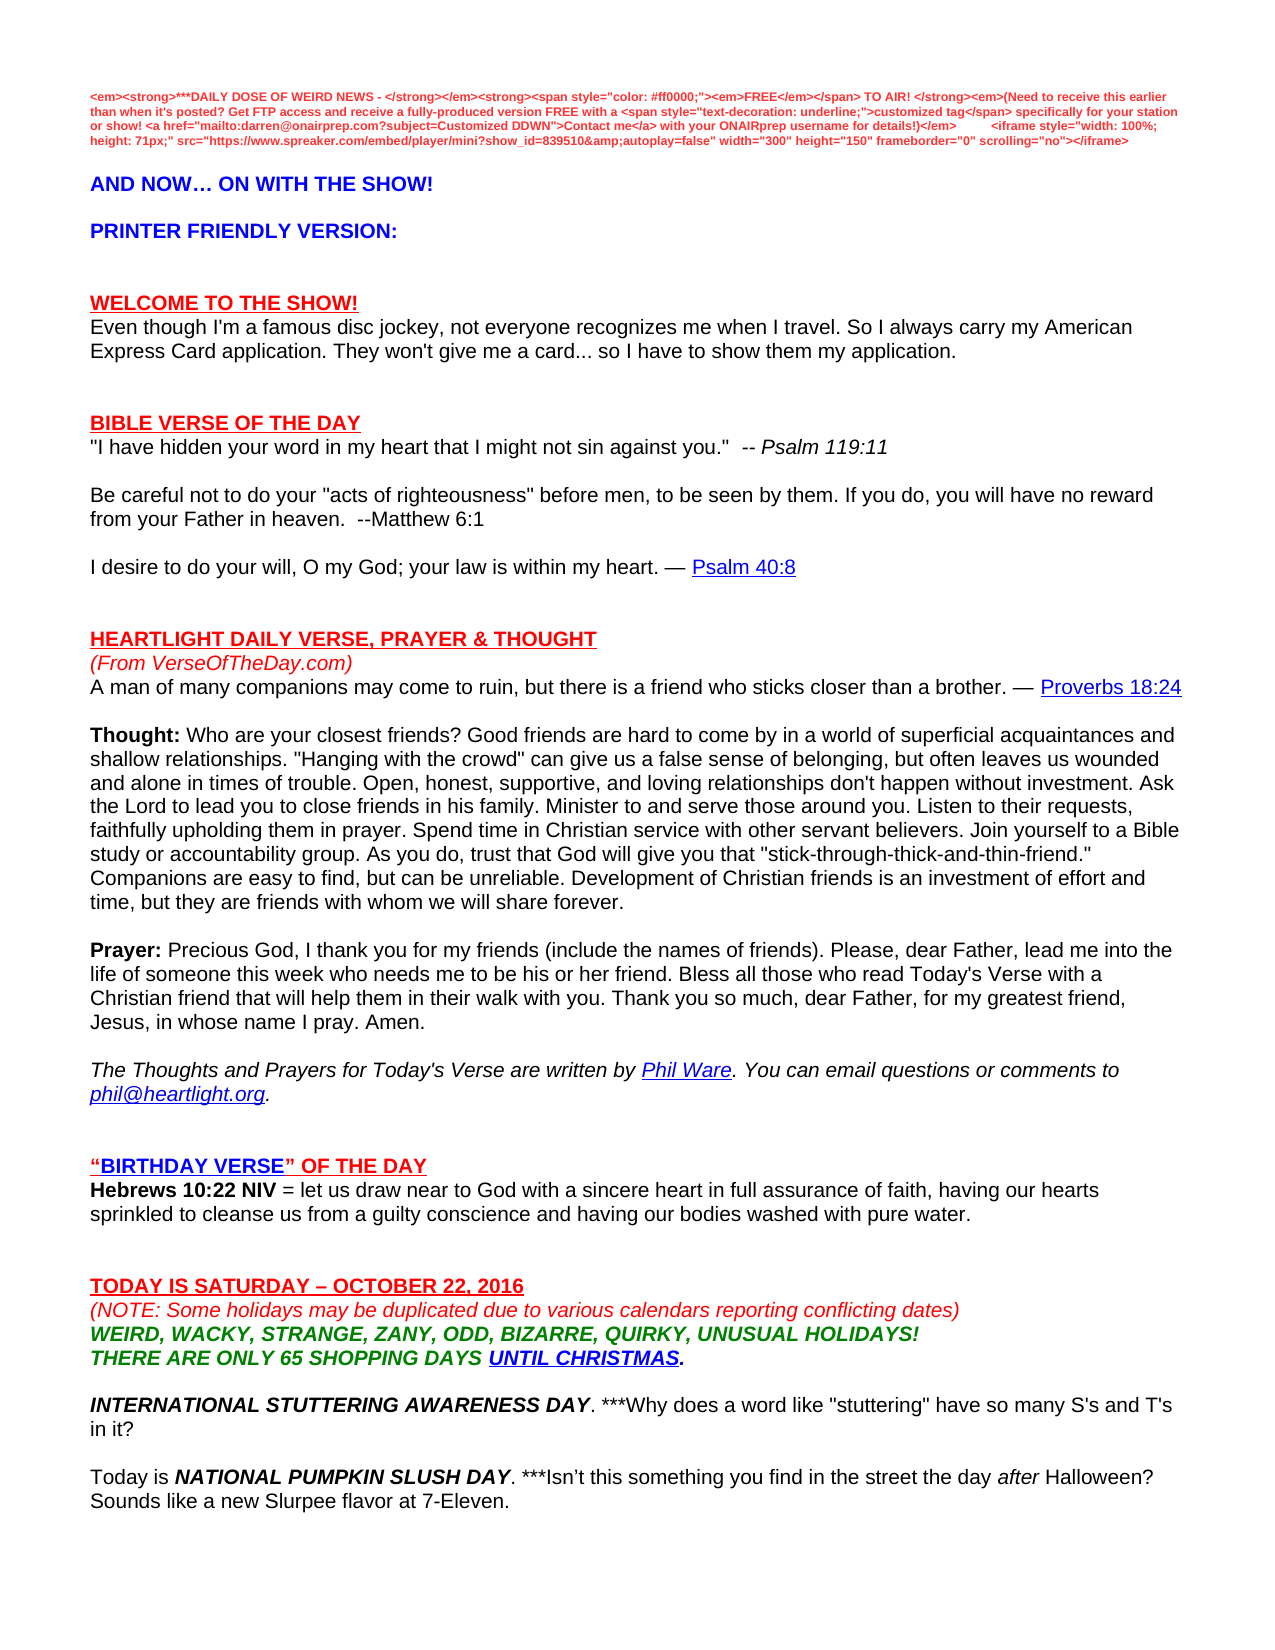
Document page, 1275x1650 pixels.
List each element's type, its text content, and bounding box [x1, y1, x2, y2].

text Even though I'm a famous disc jockey, not everyone recognizes me when I travel. So I always carry my American Express Card application. They won't give me a card... so I have to show them my application. [90, 315, 1185, 363]
text (NOTE: Some holidays may be duplicated due to various calendars reporting conflicting dates) WEIRD, WACKY, STRANGE, ZANY, ODD, BIZARRE, QUIRKY, UNUSUAL HOLIDAYS! THERE ARE ONLY 65 SHOPPING DAYS UNTIL CHRISTMAS. [90, 1297, 1185, 1369]
text Hebrews 10:22 NIV = let us draw near to God with a sincere heart in full assurance of faith, having our hearts sprinkled to cleanse us from a guilty conscience and having our bodies washed with pure water. [90, 1178, 1185, 1226]
text BIBLE VERSE OF THE DAY [90, 411, 1185, 435]
text "I have hidden your word in my heart that I might not sin against you." -- Psalm 119:11 [90, 435, 1185, 459]
text AND NOW… ON WITH THE SHOW! [90, 171, 1185, 195]
text Today is NATIONAL PUMPKIN SLUSH DAY. ***Isn’t this something you find in the street the day after Halloween? Sounds like a new Slurpee flavor at 7-Eleven. [90, 1465, 1185, 1513]
text HEARTLIGHT DAILY VERSE, PRAYER & THOUGHT [90, 627, 1185, 651]
text INTERNATIONAL STUTTERING AWARENESS DAY. ***Why does a word like "stuttering" have so many S's and T's in it? [90, 1393, 1185, 1441]
text The Thoughts and Prayers for Today's Verse are written by Phil Ware. You can email questions or comments to phil@heartlight.org. [90, 1058, 1185, 1106]
text Thought: Who are your closest friends? Good friends are hard to come by in a world of superficial acquaintances and shallow relationships. "Hanging with the crowd" can give us a false sense of belonging, but often leaves us wounded and alone in times of trouble. Open, honest, supportive, and loving relationships don't happen without investment. Ask the Lord to lead you to close friends in his family. Minister to and serve those around you. Listen to their requests, faithfully upholding them in prayer. Spend time in Christian service with other servant believers. Join yourself to a Bible study or accountability group. As you do, trust that God will give you that "stick-through-thick-and-thin-friend." Companions are easy to find, but can be unreliable. Development of Christian friends is an investment of effort and time, but they are friends with whom we will share forever. [90, 722, 1185, 914]
text A man of many companions may come to ruin, but there is a friend who sticks closer than a brother. — Proverbs 18:24 [90, 674, 1185, 698]
text Prayer: Precious God, I thank you for my friends (include the names of friends). Please, dear Father, lead me into the life of someone this week who needs me to be his or her friend. Bless all those who read Today's Verse with a Christian friend that will help them in their walk with you. Thank you so much, dear Father, for my greatest friend, Jesus, in whose name I pray. Amen. [90, 938, 1185, 1034]
text I desire to do your will, O my God; your law is within my heart. — Psalm 40:8 [90, 555, 1185, 579]
text “BIRTHDAY VERSE” OF THE DAY [90, 1154, 1185, 1178]
text TODAY IS SATURDAY – OCTOBER 22, 2016 [90, 1273, 1185, 1297]
text WELCOME TO THE SHOW! [90, 291, 1185, 315]
text PRINTER FRIENDLY VERSION: [90, 219, 1185, 243]
text <em><strong>***DAILY DOSE OF WEIRD NEWS - </strong></em><strong><span style="color: #ff0000;"><em>FREE</em></span> TO AIR! </strong><em>(Need to receive this earlier than when it's posted? Get FTP access and receive a fully-produced version FREE with a <span style="text-decoration: underline;">customized tag</span> specifically for your station or show! <a href="mailto:darren@onairprep.com?subject=Customized DDWN">Contact me</a> with your ONAIRprep username for details!)</em> <iframe style="width: 100%; height: 71px;" src="https://www.spreaker.com/embed/player/mini?show_id=839510&amp;autoplay=false" width="300" height="150" frameborder="0" scrolling="no"></iframe> [90, 90, 1185, 147]
text Be careful not to do your "acts of righteousness" before men, to be seen by them. If you do, you will have no reward from your Father in heaven. --Matthew 6:1 [90, 483, 1185, 531]
text (From VerseOfTheDay.com) [90, 651, 1185, 674]
